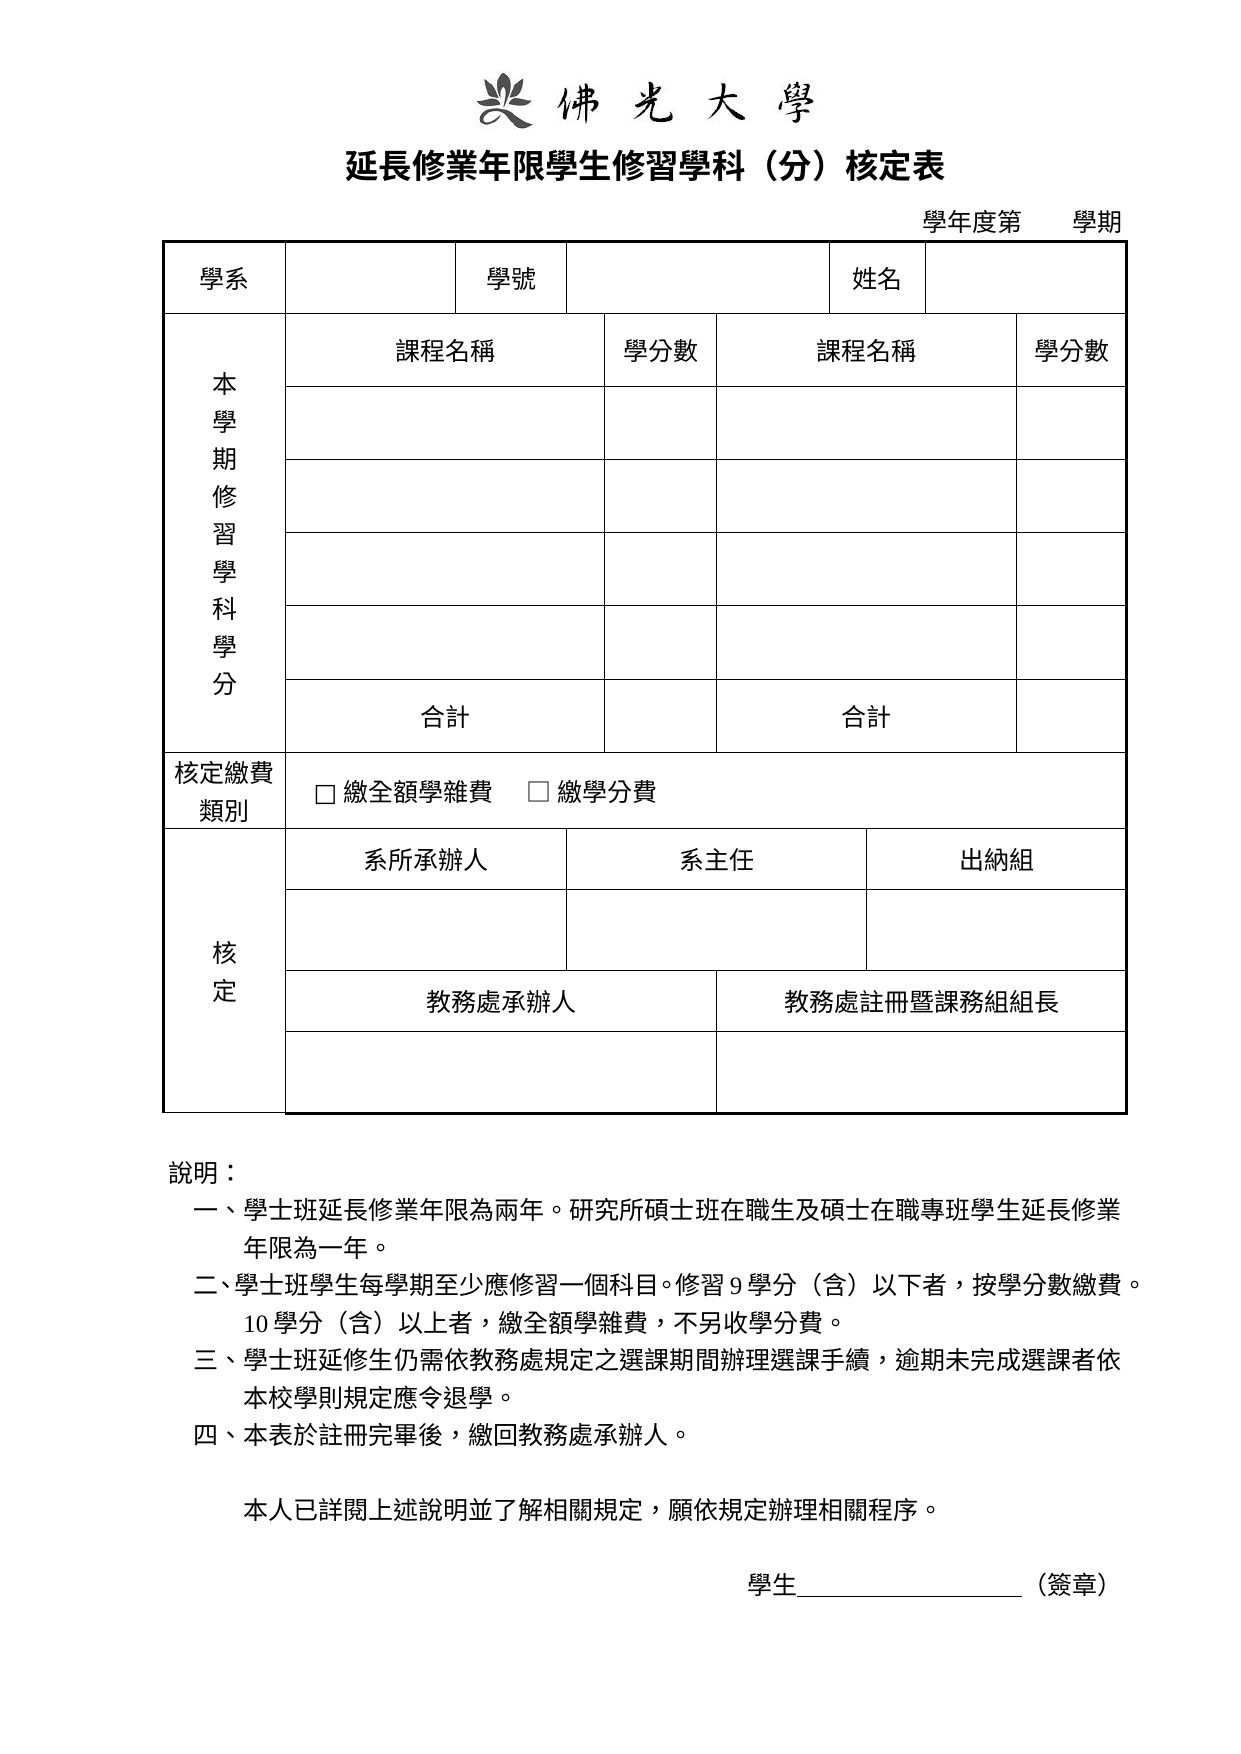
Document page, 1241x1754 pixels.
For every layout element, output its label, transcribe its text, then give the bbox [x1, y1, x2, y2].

table_cell [605, 606, 716, 679]
table_cell 系所承辦人 [286, 829, 566, 889]
table_cell [286, 890, 566, 970]
table_cell [567, 890, 866, 970]
text 說明： [168, 1152, 1122, 1190]
table_cell 學分數 [1017, 314, 1125, 386]
table_cell 本 學 期 修 習 學 科 學 分 [165, 314, 285, 752]
text 學生＿＿＿＿＿＿＿＿＿（簽章） [518, 1565, 1122, 1602]
table_cell 課程名稱 [717, 314, 1016, 386]
table_header [567, 243, 829, 312]
table_cell 合計 [717, 680, 1016, 752]
picture [474, 70, 831, 136]
table_cell [286, 460, 604, 532]
table_cell 學分數 [605, 314, 716, 386]
table_cell [717, 533, 1016, 605]
table_cell [717, 606, 1016, 679]
table_cell [717, 387, 1016, 459]
table_cell [1017, 606, 1125, 679]
table_cell 課程名稱 [286, 314, 604, 386]
table_cell [1017, 680, 1125, 752]
table_cell [286, 606, 604, 679]
table_header 姓名 [830, 243, 925, 312]
table_cell 系主任 [567, 829, 866, 889]
table_cell [286, 387, 604, 459]
table_cell [717, 1032, 1125, 1112]
text 一、學士班延長修業年限為兩年。研究所碩士班在職生及碩士在職專班學生延長修業年限為一年。 [193, 1190, 1122, 1265]
table_cell [286, 1032, 716, 1112]
text 二、學士班學生每學期至少應修習一個科目。修習9學分（含）以下者，按學分數繳費。10學分（含）以上者，繳全額學雜費，不另收學分費。 [193, 1265, 1122, 1340]
table_cell [1017, 387, 1125, 459]
table_cell 合計 [286, 680, 604, 752]
table_cell 教務處註冊暨課務組組長 [717, 971, 1125, 1031]
text 四、本表於註冊完畢後，繳回教務處承辦人。 [193, 1415, 1122, 1452]
text 三、學士班延修生仍需依教務處規定之選課期間辦理選課手續，逾期未完成選課者依本校學則規定應令退學。 [193, 1340, 1122, 1415]
table_cell □ 繳全額學雜費 □ 繳學分費 [286, 753, 1125, 828]
text 本人已詳閱上述說明並了解相關規定，願依規定辦理相關程序。 [168, 1490, 1122, 1527]
table_cell 出納組 [867, 829, 1125, 889]
table_header [926, 243, 1125, 312]
table_cell [1017, 533, 1125, 605]
table_header 學系 [165, 243, 285, 312]
table_cell [605, 387, 716, 459]
table_cell [605, 533, 716, 605]
table_cell [605, 680, 716, 752]
table_cell [1017, 460, 1125, 532]
text 延長修業年限學生修習學科（分）核定表 [168, 127, 1122, 202]
table_header 學號 [456, 243, 566, 312]
table_cell [867, 890, 1125, 970]
table_cell 核定繳費類別 [165, 753, 285, 828]
text 學年度第 學期 [168, 202, 1122, 239]
table_cell 核 定 [165, 829, 285, 1112]
table_cell [605, 460, 716, 532]
table_cell [286, 533, 604, 605]
table_cell 教務處承辦人 [286, 971, 716, 1031]
table_cell [717, 460, 1016, 532]
table_header [286, 243, 455, 312]
